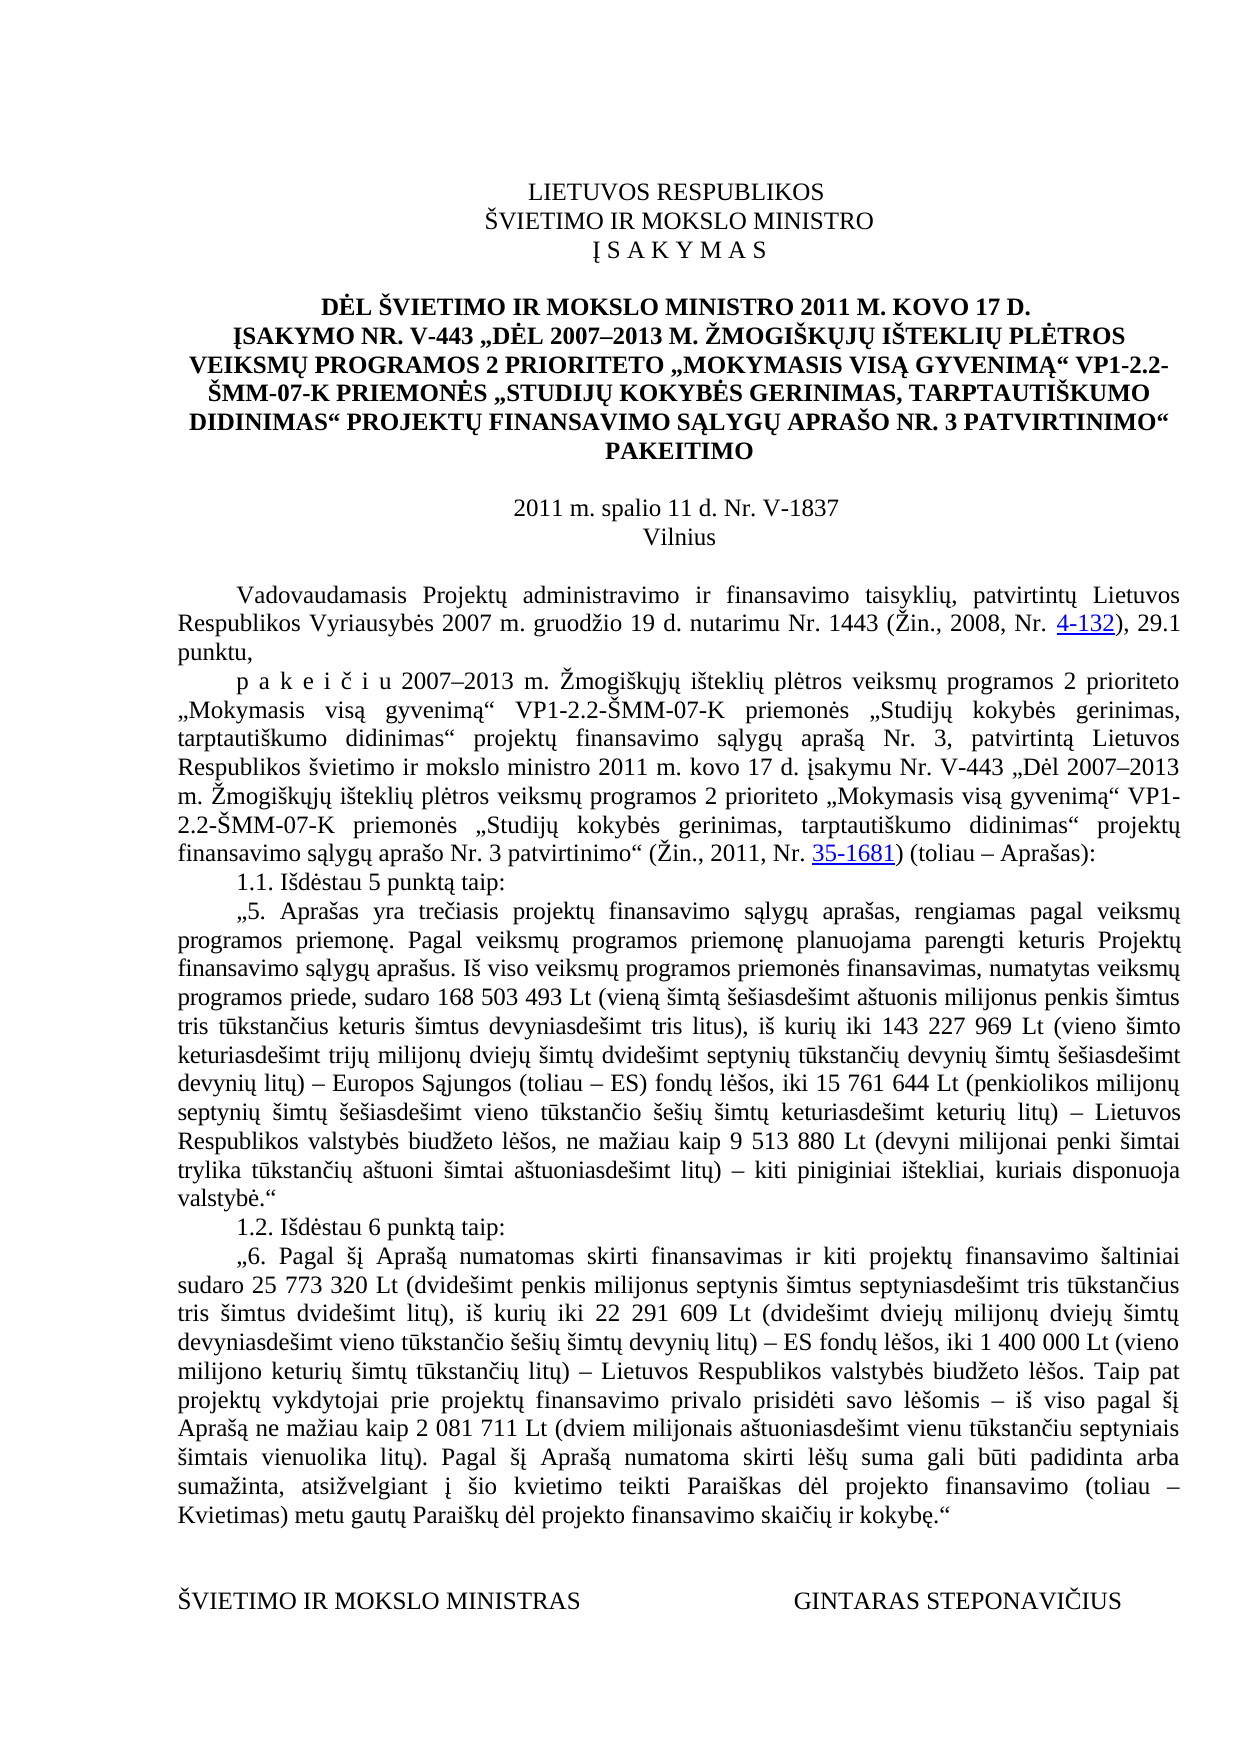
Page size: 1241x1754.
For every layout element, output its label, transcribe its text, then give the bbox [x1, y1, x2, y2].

text „6. Pagal šį Aprašą numatomas skirti finansavimas ir kiti projektų finansavimo šaltiniai sudaro 25 773 320 Lt (dvidešimt penkis milijonus septynis šimtus septyniasdešimt tris tūkstančius tris šimtus dvidešimt litų), iš kurių iki 22 291 609 Lt (dvidešimt dviejų milijonų dviejų šimtų devyniasdešimt vieno tūkstančio šešių šimtų devynių litų) – ES fondų lėšos, iki 1 400 000 Lt (vieno milijono keturių šimtų tūkstančių litų) – Lietuvos Respublikos valstybės biudžeto lėšos. Taip pat projektų vykdytojai prie projektų finansavimo privalo prisidėti savo lėšomis – iš viso pagal šį Aprašą ne mažiau kaip 2 081 711 Lt (dviem milijonais aštuoniasdešimt vienu tūkstančiu septyniais šimtais vienuolika litų). Pagal šį Aprašą numatoma skirti lėšų suma gali būti padidinta arba sumažinta, atsižvelgiant į šio kvietimo teikti Paraiškas dėl projekto finansavimo (toliau – Kvietimas) metu gautų Paraiškų dėl projekto finansavimo skaičių ir kokybę.“ [177, 1241, 1181, 1528]
text ŠVIETIMO IR MOKSLO MINISTRO [177, 206, 1181, 235]
text „5. Aprašas yra trečiasis projektų finansavimo sąlygų aprašas, rengiamas pagal veiksmų programos priemonę. Pagal veiksmų programos priemonę planuojama parengti keturis Projektų finansavimo sąlygų aprašus. Iš viso veiksmų programos priemonės finansavimas, numatytas veiksmų programos priede, sudaro 168 503 493 Lt (vieną šimtą šešiasdešimt aštuonis milijonus penkis šimtus tris tūkstančius keturis šimtus devyniasdešimt tris litus), iš kurių iki 143 227 969 Lt (vieno šimto keturiasdešimt trijų milijonų dviejų šimtų dvidešimt septynių tūkstančių devynių šimtų šešiasdešimt devynių litų) – Europos Sąjungos (toliau – ES) fondų lėšos, iki 15 761 644 Lt (penkiolikos milijonų septynių šimtų šešiasdešimt vieno tūkstančio šešių šimtų keturiasdešimt keturių litų) – Lietuvos Respublikos valstybės biudžeto lėšos, ne mažiau kaip 9 513 880 Lt (devyni milijonai penki šimtai trylika tūkstančių aštuoni šimtai aštuoniasdešimt litų) – kiti piniginiai ištekliai, kuriais disponuoja valstybė.“ [177, 896, 1181, 1212]
text Į S A K Y M A S [177, 235, 1181, 263]
text 1.2. Išdėstau 6 punktą taip: [177, 1212, 1181, 1241]
text 2011 m. spalio 11 d. Nr. V-1837 [177, 493, 1181, 522]
text Švietimo ir mokslo ministras Gintaras Steponavičius [177, 1586, 1181, 1615]
text Vadovaudamasis Projektų administravimo ir finansavimo taisyklių, patvirtintų Lietuvos Respublikos Vyriausybės 2007 m. gruodžio 19 d. nutarimu Nr. 1443 (Žin., 2008, Nr. 4-132), 29.1 punktu, [177, 580, 1181, 666]
text LIETUVOS RESPUBLIKOS [177, 177, 1181, 206]
text 1.1. Išdėstau 5 punktą taip: [177, 867, 1181, 896]
text Vilnius [177, 522, 1181, 551]
text DĖL ŠVIETIMO IR MOKSLO MINISTRO 2011 m. KOVO 17 d. ĮSAKYMO Nr. V-443 „DĖL 2007–2013 m. ŽMOGIŠKŲJŲ IŠTEKLIŲ PLĖTROS VEIKSMŲ PROGRAMOS 2 PRIORITETO „MOKYMASIS VISĄ GYVENIMĄ“ VP1-2.2-ŠMM-07-K PRIEMONĖS „STUDIJŲ KOKYBĖS GERINIMAS, TARPTAUTIŠKUMO DIDINIMAS“ PROJEKTŲ FINANSAVIMO SĄLYGŲ APRAŠO Nr. 3 PATVIRTINIMO“ PAKEITIMO [177, 292, 1181, 465]
text p a k e i č i u 2007–2013 m. Žmogiškųjų išteklių plėtros veiksmų programos 2 prioriteto „Mokymasis visą gyvenimą“ VP1-2.2-ŠMM-07-K priemonės „Studijų kokybės gerinimas, tarptautiškumo didinimas“ projektų finansavimo sąlygų aprašą Nr. 3, patvirtintą Lietuvos Respublikos švietimo ir mokslo ministro 2011 m. kovo 17 d. įsakymu Nr. V-443 „Dėl 2007–2013 m. Žmogiškųjų išteklių plėtros veiksmų programos 2 prioriteto „Mokymasis visą gyvenimą“ VP1-2.2-ŠMM-07-K priemonės „Studijų kokybės gerinimas, tarptautiškumo didinimas“ projektų finansavimo sąlygų aprašo Nr. 3 patvirtinimo“ (Žin., 2011, Nr. 35-1681) (toliau – Aprašas): [177, 666, 1181, 867]
